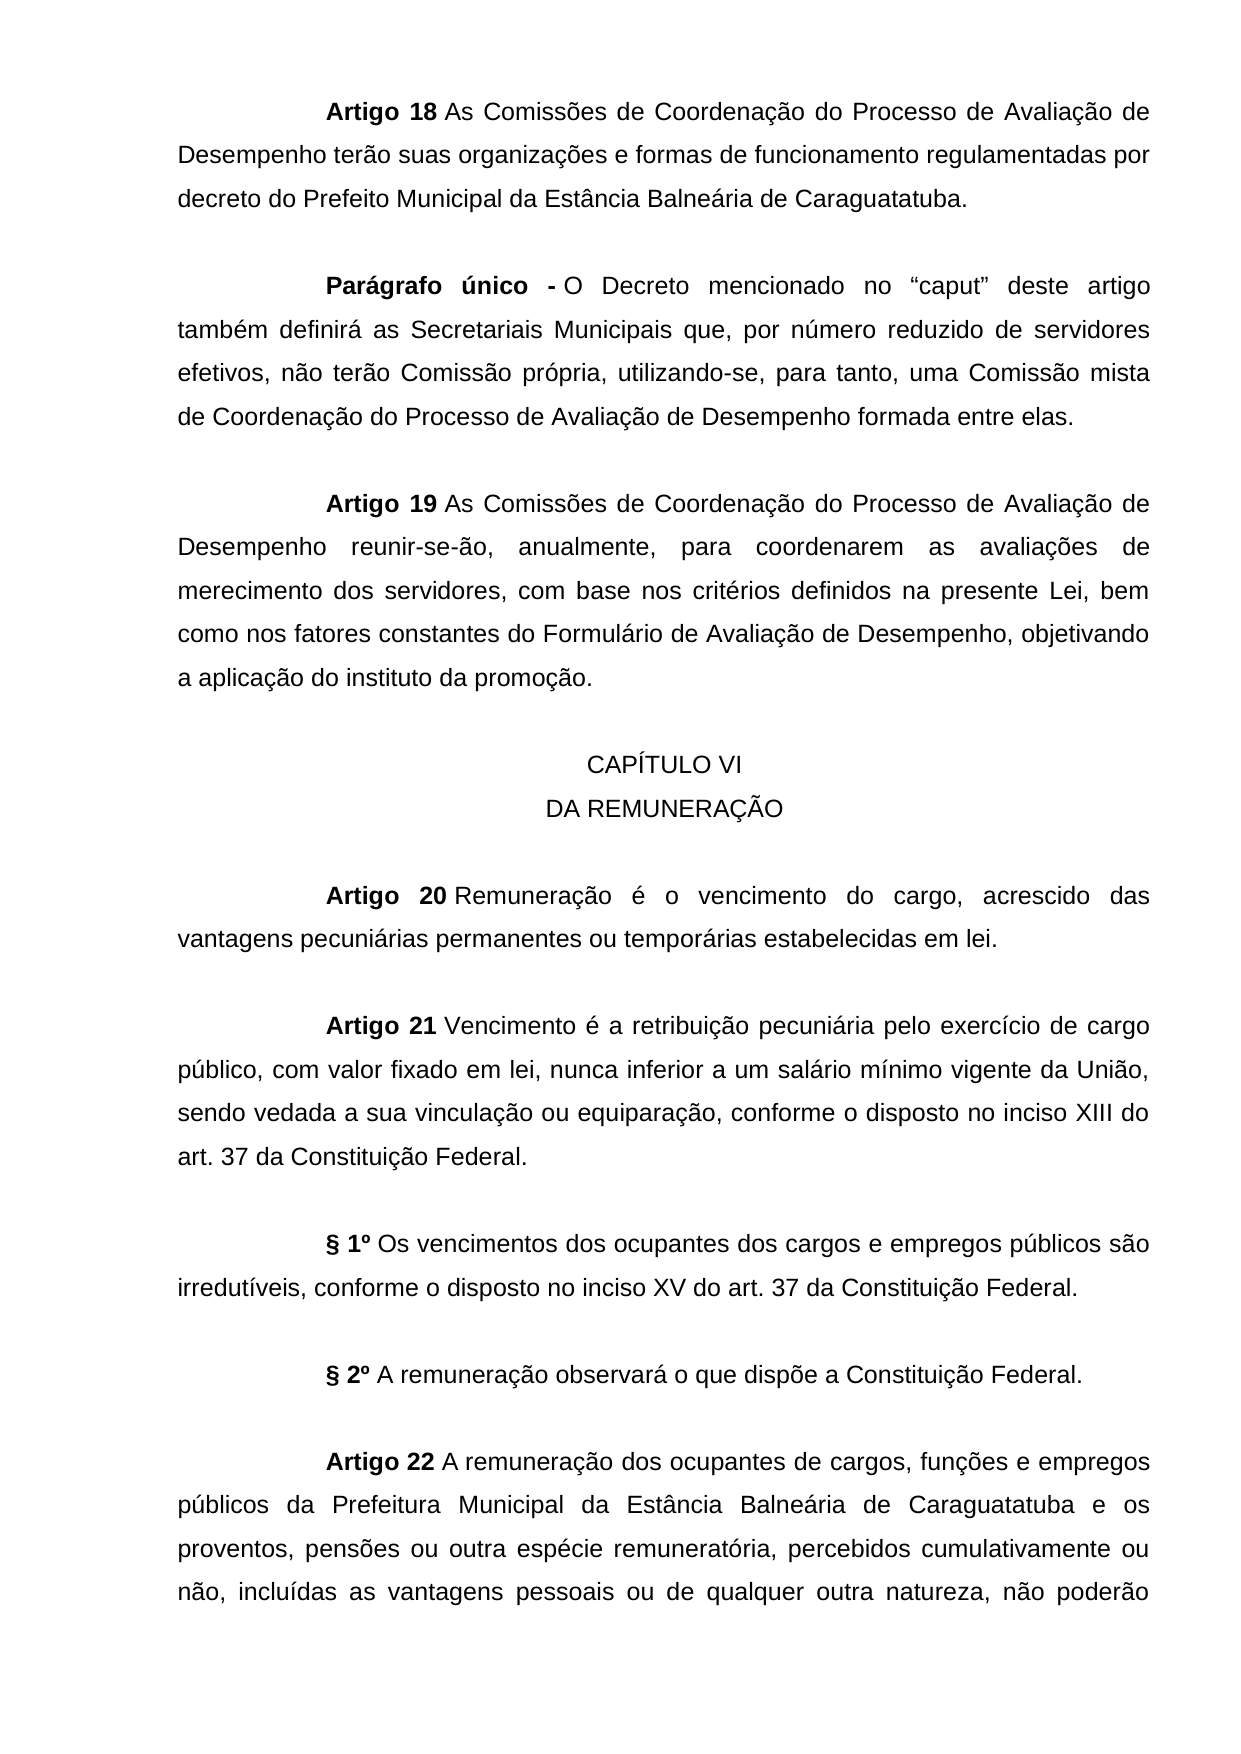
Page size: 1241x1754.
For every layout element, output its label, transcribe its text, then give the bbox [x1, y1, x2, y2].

subtitle DA REMUNERAÇÃO [177, 793, 1152, 823]
subtitle CAPÍTULO VI [177, 750, 1152, 779]
text Artigo 19 As Comissões de Coordenação do Processo de Avaliação de Desempenho reunir-se-ão, anualmente, para coordenarem as avaliações de merecimento dos servidores, com base nos critérios definidos na presente Lei, bem como nos fatores constantes do Formulário de Avaliação de Desempenho, objetivando a aplicação do instituto da promoção. [177, 489, 1152, 692]
text Artigo 18 As Comissões de Coordenação do Processo de Avaliação de Desempenho terão suas organizações e formas de funcionamento regulamentadas por decreto do Prefeito Municipal da Estância Balneária de Caraguatatuba. [177, 97, 1152, 213]
text Artigo 20 Remuneração é o vencimento do cargo, acrescido das vantagens pecuniárias permanentes ou temporárias estabelecidas em lei. [177, 881, 1152, 953]
text § 2º A remuneração observará o que dispõe a Constituição Federal. [177, 1359, 1152, 1389]
text § 1º Os vencimentos dos ocupantes dos cargos e empregos públicos são irredutíveis, conforme o disposto no inciso XV do art. 37 da Constituição Federal. [177, 1229, 1152, 1302]
text Artigo 22 A remuneração dos ocupantes de cargos, funções e empregos públicos da Prefeitura Municipal da Estância Balneária de Caraguatatuba e os proventos, pensões ou outra espécie remuneratória, percebidos cumulativamente ou não, incluídas as vantagens pessoais ou de qualquer outra natureza, não poderão [177, 1447, 1152, 1606]
text Artigo 21 Vencimento é a retribuição pecuniária pelo exercício de cargo público, com valor fixado em lei, nunca inferior a um salário mínimo vigente da União, sendo vedada a sua vinculação ou equiparação, conforme o disposto no inciso XIII do art. 37 da Constituição Federal. [177, 1011, 1152, 1171]
text Parágrafo único - O Decreto mencionado no “caput” deste artigo também definirá as Secretariais Municipais que, por número reduzido de servidores efetivos, não terão Comissão própria, utilizando-se, para tanto, uma Comissão mista de Coordenação do Processo de Avaliação de Desempenho formada entre elas. [177, 271, 1152, 431]
